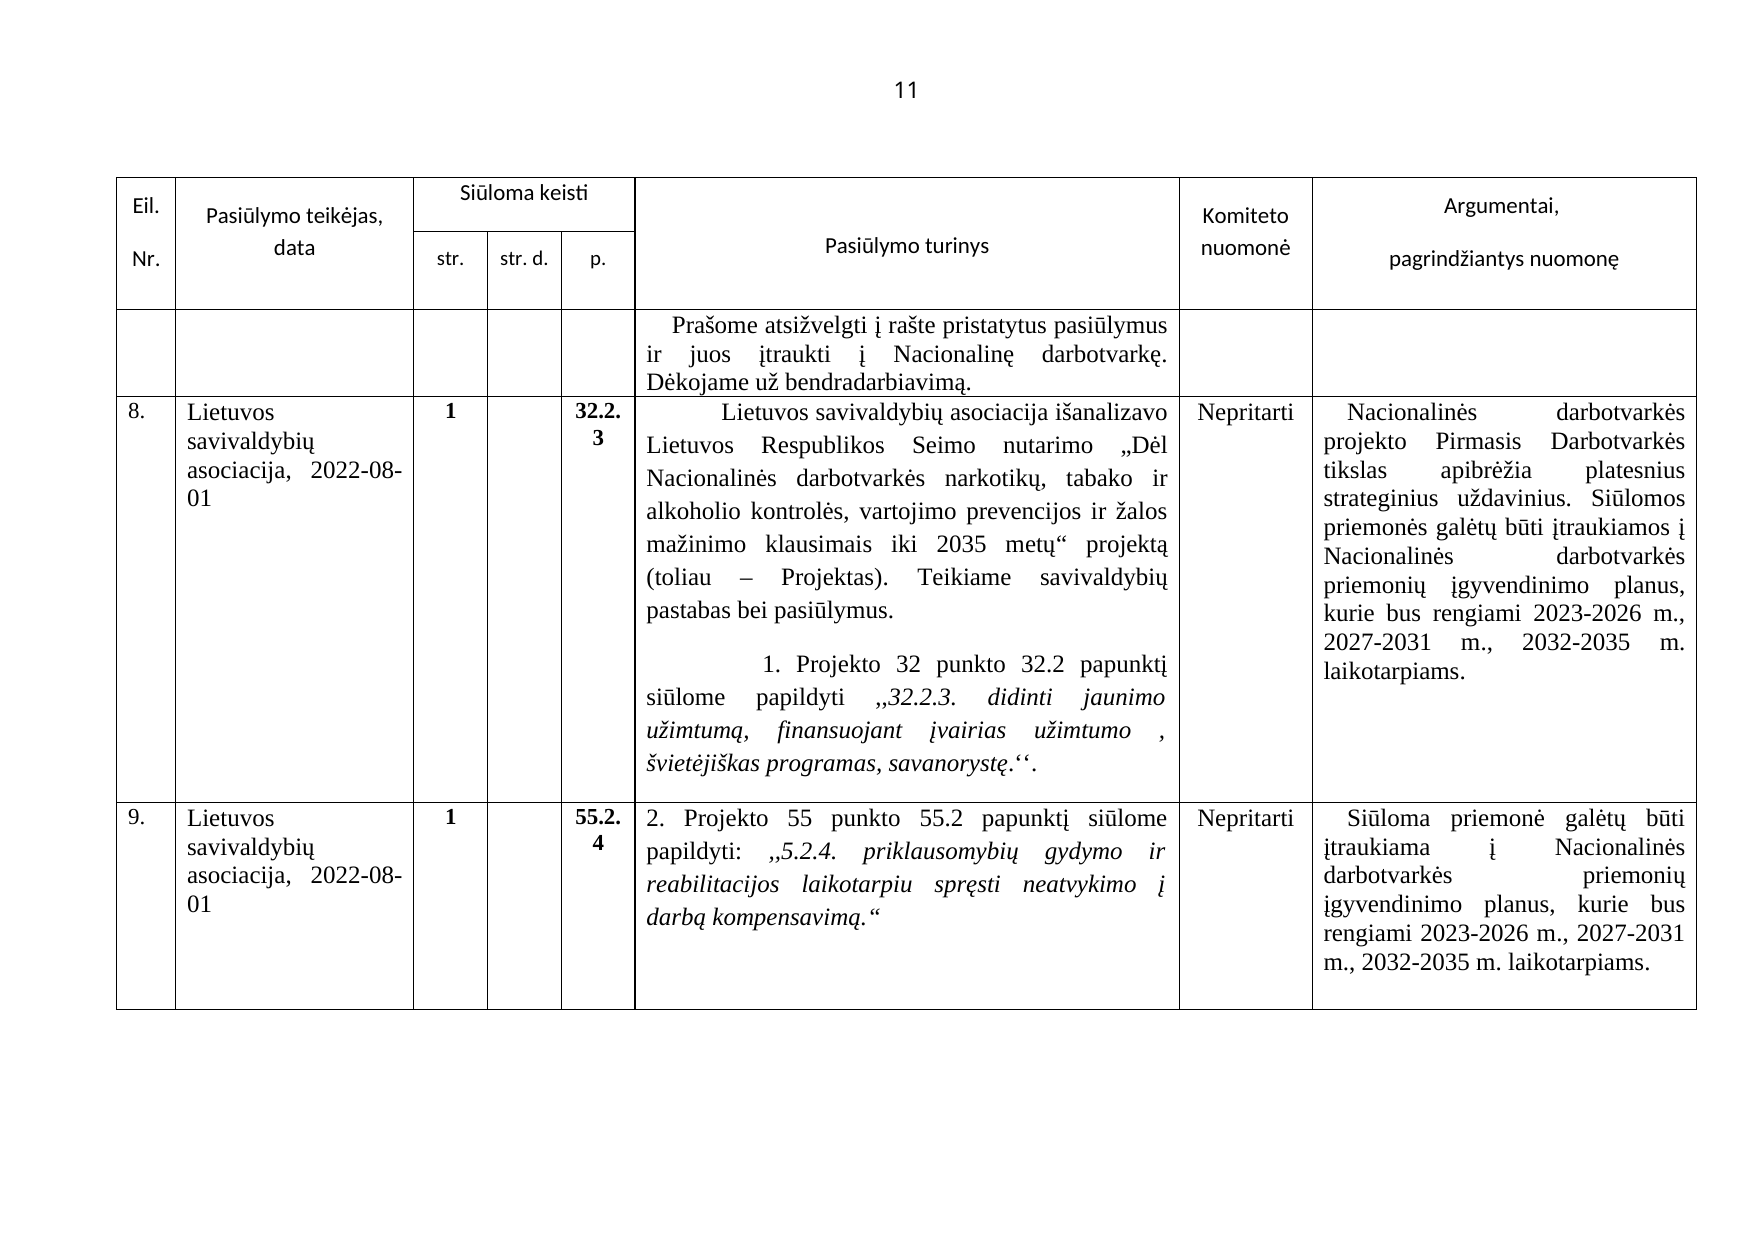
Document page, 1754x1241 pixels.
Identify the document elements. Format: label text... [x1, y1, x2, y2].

table_cell [488, 310, 561, 396]
table_cell 55.2.4 [562, 803, 634, 1008]
table_cell Lietuvos savivaldybių asociacija išanalizavo Lietuvos Respublikos Seimo nutarimo „Dėl Nacionalinės darbotvarkės narkotikų, tabako ir alkoholio kontrolės, vartojimo prevencijos ir žalos mažinimo klausimais iki 2035 metų“ projektą (toliau – Projektas). Teikiame savivaldybių pastabas bei pasiūlymus. 1. Projekto 32 punkto 32.2 papunktį siūlome papildyti ,,32.2.3. didinti jaunimo užimtumą, finansuojant įvairias užimtumo , švietėjiškas programas, savanorystę.‘‘. [636, 397, 1179, 802]
table_cell Nepritarti [1180, 397, 1312, 802]
table_cell [488, 803, 561, 1008]
table_cell [1180, 310, 1312, 396]
table_header Pasiūlymo turinys [636, 178, 1179, 309]
table_header Pasiūlymo teikėjas, data [176, 178, 413, 309]
table_cell str. d. [488, 232, 561, 309]
table_cell Lietuvos savivaldybių asociacija, 2022-08-01 [176, 397, 413, 802]
table_cell Prašome atsižvelgti į rašte pristatytus pasiūlymus ir juos įtraukti į Nacionalinę darbotvarkę. Dėkojame už bendradarbiavimą. [636, 310, 1179, 396]
table_header Siūloma keisti [414, 178, 634, 231]
table_cell str. [414, 232, 487, 309]
table_cell 1 [414, 803, 487, 1008]
table_cell p. [562, 232, 634, 309]
table_cell 2. Projekto 55 punkto 55.2 papunktį siūlome papildyti: ,,5.2.4. priklausomybių gydymo ir reabilitacijos laikotarpiu spręsti neatvykimo į darbą kompensavimą.“ [636, 803, 1179, 1008]
table_cell Lietuvos savivaldybių asociacija, 2022-08-01 [176, 803, 413, 1008]
table_cell 8. [117, 397, 175, 802]
table_cell 32.2.3 [562, 397, 634, 802]
table_header Argumentai, pagrindžiantys nuomonę [1313, 178, 1696, 309]
table_cell Nepritarti [1180, 803, 1312, 1008]
table_cell [1313, 310, 1696, 396]
table_cell [414, 310, 487, 396]
table_cell [488, 397, 561, 802]
table_cell 9. [117, 803, 175, 1008]
table_header Eil. Nr. [117, 178, 175, 309]
table_cell [562, 310, 634, 396]
table_cell [176, 310, 413, 396]
table_cell Siūloma priemonė galėtų būti įtraukiama į Nacionalinės darbotvarkės priemonių įgyvendinimo planus, kurie bus rengiami 2023-2026 m., 2027-2031 m., 2032-2035 m. laikotarpiams. [1313, 803, 1696, 1008]
table_cell 1 [414, 397, 487, 802]
table_cell [117, 310, 175, 396]
table_cell Nacionalinės darbotvarkės projekto Pirmasis Darbotvarkės tikslas apibrėžia platesnius strateginius uždavinius. Siūlomos priemonės galėtų būti įtraukiamos į Nacionalinės darbotvarkės priemonių įgyvendinimo planus, kurie bus rengiami 2023-2026 m., 2027-2031 m., 2032-2035 m. laikotarpiams. [1313, 397, 1696, 802]
table_header Komiteto nuomonė [1180, 178, 1312, 309]
